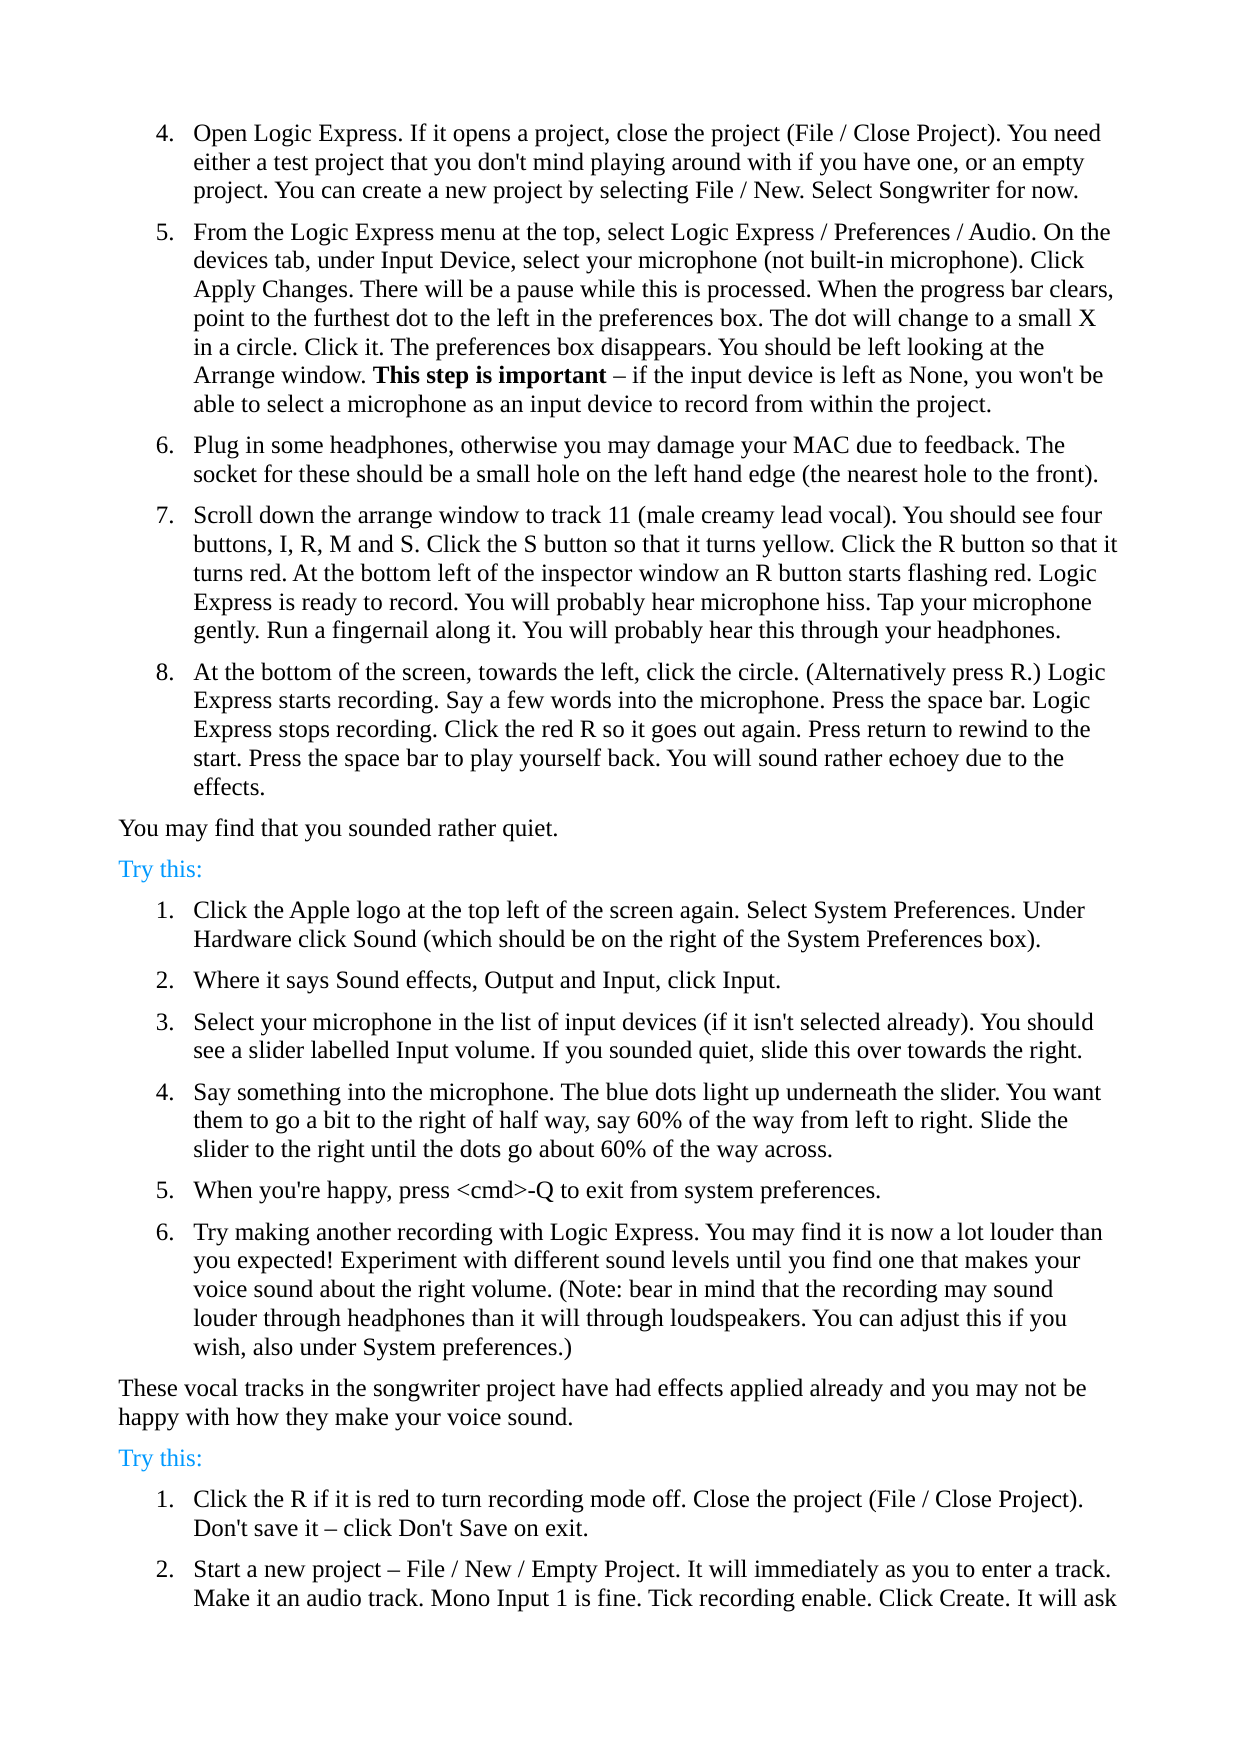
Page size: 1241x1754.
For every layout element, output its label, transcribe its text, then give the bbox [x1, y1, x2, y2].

list Scroll down the arrange window to track 11 (male creamy lead vocal). You should see four buttons, I, R, M and S. Click the S button so that it turns yellow. Click the R button so that it turns red. At the bottom left of the inspector window an R button starts flashing red. Logic Express is ready to record. You will probably hear microphone hiss. Tap your microphone gently. Run a fingernail along it. You will probably hear this through your headphones. [156, 501, 1122, 644]
list When you're happy, press <cmd>-Q to exit from system preferences. [156, 1176, 1122, 1204]
text You may find that you sounded rather quiet. [118, 813, 1122, 842]
list Plug in some headphones, otherwise you may damage your MAC due to feedback. The socket for these should be a small hole on the left hand edge (the nearest hole to the front). [156, 431, 1122, 488]
list Try making another recording with Logic Express. You may find it is now a lot louder than you expected! Experiment with different sound levels until you find one that makes your voice sound about the right volume. (Note: bear in mind that the recording may sound louder through headphones than it will through loudspeakers. You can adjust this if you wish, also under System preferences.) [156, 1217, 1122, 1361]
list Where it says Sound effects, Output and Input, click Input. [156, 966, 1122, 994]
list Select your microphone in the list of input devices (if it isn't selected already). You should see a slider labelled Input volume. If you sounded quiet, slide this over towards the right. [156, 1007, 1122, 1064]
text These vocal tracks in the songwriter project have had effects applied already and you may not be happy with how they make your voice sound. [118, 1373, 1122, 1431]
list From the Logic Express menu at the top, select Logic Express / Preferences / Audio. On the devices tab, under Input Device, select your microphone (not built-in microphone). Click Apply Changes. There will be a pause while this is processed. When the progress bar clears, point to the furthest dot to the left in the preferences box. The dot will change to a small X in a circle. Click it. The preferences box disappears. You should be left looking at the Arrange window. This step is important – if the input device is left as None, you won't be able to select a microphone as an input device to record from within the project. [156, 217, 1122, 418]
list Say something into the microphone. The blue dots light up underneath the slider. You want them to go a bit to the right of half way, say 60% of the way from left to right. Slide the slider to the right until the dots go about 60% of the way across. [156, 1077, 1122, 1163]
list Open Logic Express. If it opens a project, close the project (File / Close Project). You need either a test project that you don't mind playing around with if you have one, or an empty project. You can create a new project by selecting File / New. Select Songwriter for now. [156, 118, 1122, 204]
text Try this: [118, 854, 1122, 883]
list Start a new project – File / New / Empty Project. It will immediately as you to enter a track. Make it an audio track. Mono Input 1 is fine. Tick recording enable. Click Create. It will ask [156, 1554, 1122, 1612]
text Try this: [118, 1443, 1122, 1472]
list At the bottom of the screen, towards the left, click the circle. (Alternatively press R.) Logic Express starts recording. Say a few words into the microphone. Press the space bar. Logic Express stops recording. Click the red R so it goes out again. Press return to rewind to the start. Press the space bar to play yourself back. You will sound rather echoey due to the effects. [156, 657, 1122, 801]
list Click the Apple logo at the top left of the screen again. Select System Preferences. Under Hardware click Sound (which should be on the right of the System Preferences box). [156, 896, 1122, 953]
list Click the R if it is red to turn recording mode off. Close the project (File / Close Project). Don't save it – click Don't Save on exit. [156, 1484, 1122, 1542]
